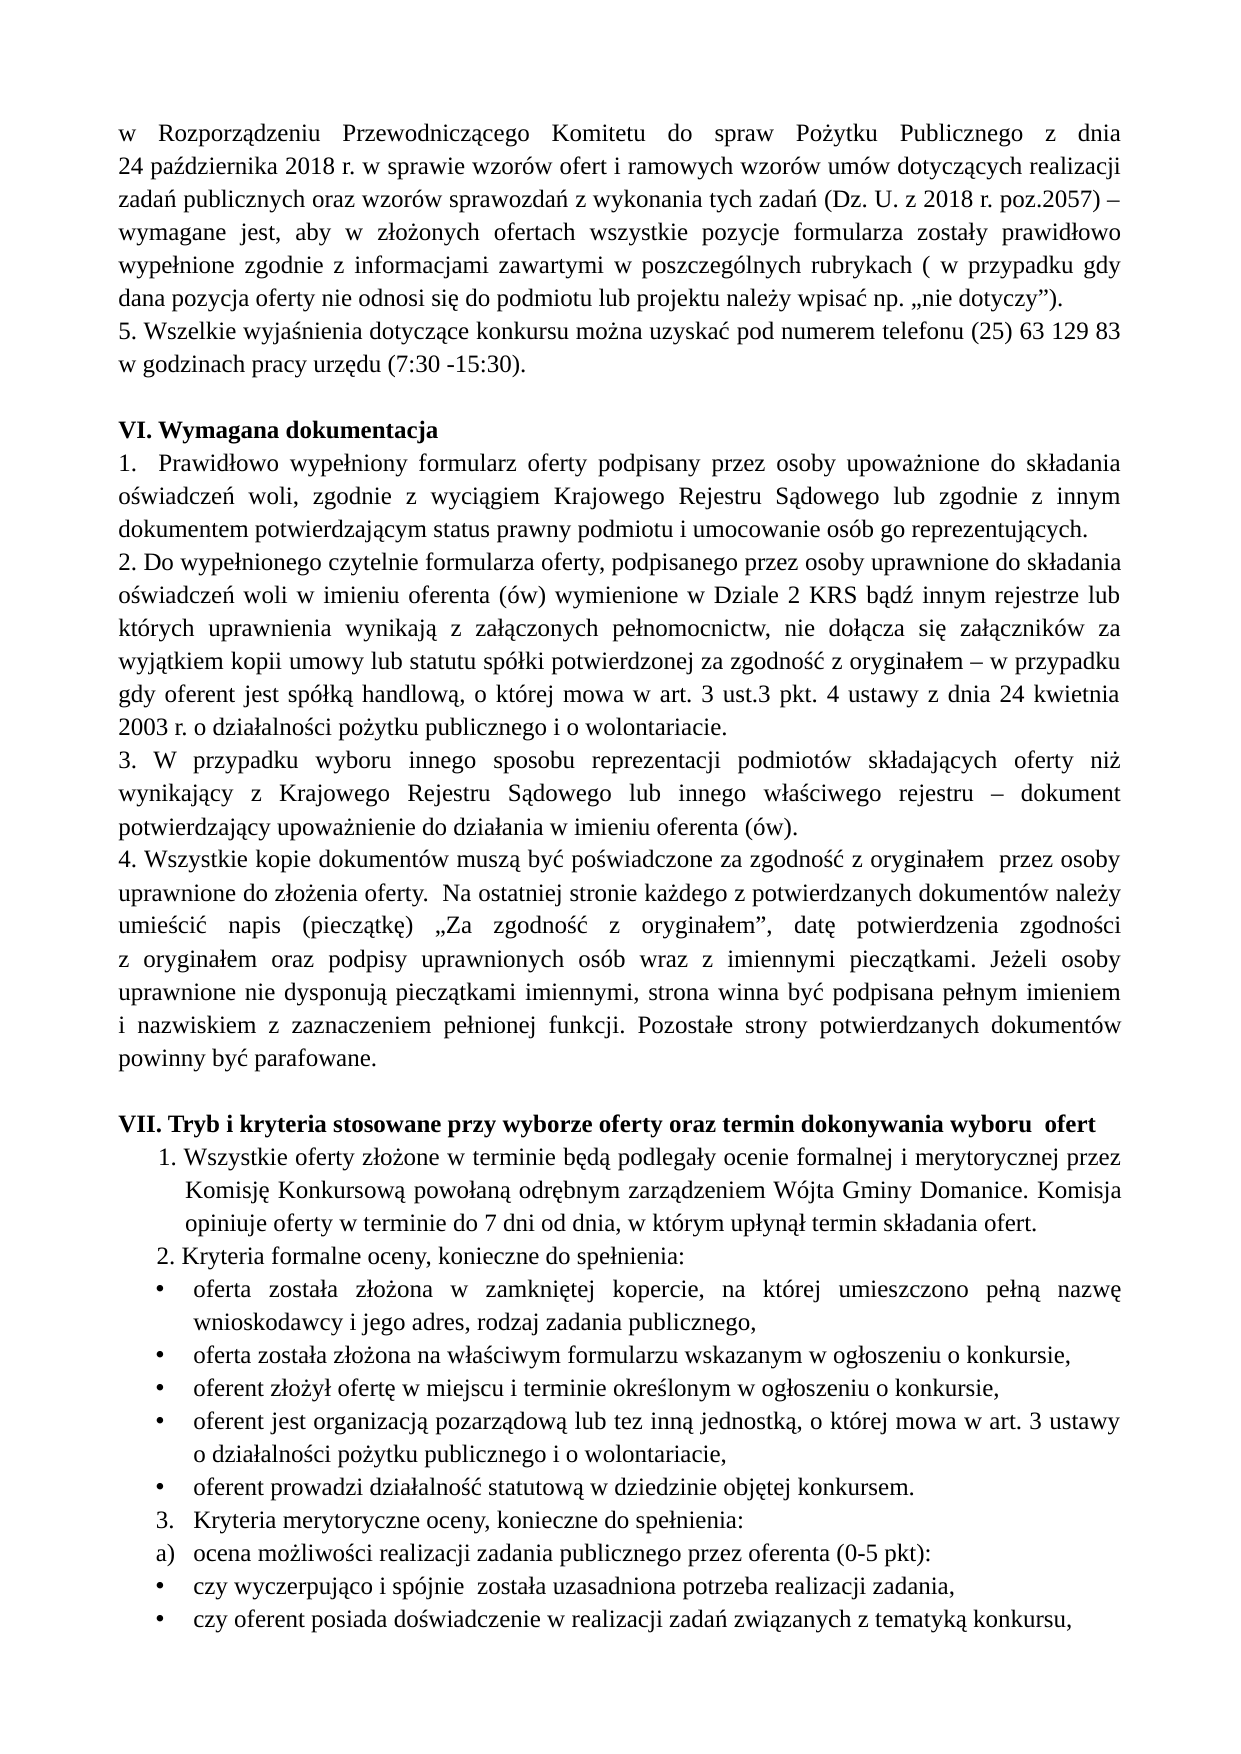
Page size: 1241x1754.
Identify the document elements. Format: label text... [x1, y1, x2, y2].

text VI. Wymagana dokumentacja [118, 415, 1122, 444]
list czy oferent posiada doświadczenie w realizacji zadań związanych z tematyką konkursu, [156, 1604, 1122, 1633]
list oferent jest organizacją pozarządową lub tez inną jednostką, o której mowa w art. 3 ustawy o działalności pożytku publicznego i o wolontariacie, [156, 1406, 1122, 1468]
text 1. Wszystkie oferty złożone w terminie będą podlegały ocenie formalnej i merytorycznej przez Komisję Konkursową powołaną odrębnym zarządzeniem Wójta Gminy Domanice. Komisja opiniuje oferty w terminie do 7 dni od dnia, w którym upłynął termin składania ofert. [158, 1142, 1122, 1237]
text 5. Wszelkie wyjaśnienia dotyczące konkursu można uzyskać pod numerem telefonu (25) 63 129 83 w godzinach pracy urzędu (7:30 -15:30). [118, 316, 1122, 378]
text 3. W przypadku wyboru innego sposobu reprezentacji podmiotów składających oferty niż wynikający z Krajowego Rejestru Sądowego lub innego właściwego rejestru – dokument potwierdzający upoważnienie do działania w imieniu oferenta (ów). [118, 746, 1122, 840]
list oferta została złożona na właściwym formularzu wskazanym w ogłoszeniu o konkursie, [156, 1340, 1122, 1369]
text VII. Tryb i kryteria stosowane przy wyborze oferty oraz termin dokonywania wyboru ofert [118, 1109, 1122, 1137]
list oferta została złożona w zamkniętej kopercie, na której umieszczono pełną nazwę wnioskodawcy i jego adres, rodzaj zadania publicznego, [156, 1274, 1122, 1336]
list oferent prowadzi działalność statutową w dziedzinie objętej konkursem. [156, 1472, 1122, 1501]
list Kryteria merytoryczne oceny, konieczne do spełnienia: [156, 1505, 1122, 1534]
text 2. Kryteria formalne oceny, konieczne do spełnienia: [118, 1241, 1122, 1269]
text 1. Prawidłowo wypełniony formularz oferty podpisany przez osoby upoważnione do składania oświadczeń woli, zgodnie z wyciągiem Krajowego Rejestru Sądowego lub zgodnie z innym dokumentem potwierdzającym status prawny podmiotu i umocowanie osób go reprezentujących. [118, 448, 1122, 543]
text 2. Do wypełnionego czytelnie formularza oferty, podpisanego przez osoby uprawnione do składania oświadczeń woli w imieniu oferenta (ów) wymienione w Dziale 2 KRS bądź innym rejestrze lub których uprawnienia wynikają z załączonych pełnomocnictw, nie dołącza się załączników za wyjątkiem kopii umowy lub statutu spółki potwierdzonej za zgodność z oryginałem – w przypadku gdy oferent jest spółką handlową, o której mowa w art. 3 ust.3 pkt. 4 ustawy z dnia 24 kwietnia 2003 r. o działalności pożytku publicznego i o wolontariacie. [118, 547, 1122, 741]
text 4. Wszystkie kopie dokumentów muszą być poświadczone za zgodność z oryginałem przez osoby uprawnione do złożenia oferty. Na ostatniej stronie każdego z potwierdzanych dokumentów należy umieścić napis (pieczątkę) „Za zgodność z oryginałem”, datę potwierdzenia zgodności z oryginałem oraz podpisy uprawnionych osób wraz z imiennymi pieczątkami. Jeżeli osoby uprawnione nie dysponują pieczątkami imiennymi, strona winna być podpisana pełnym imieniem i nazwiskiem z zaznaczeniem pełnionej funkcji. Pozostałe strony potwierdzanych dokumentów powinny być parafowane. [118, 844, 1122, 1071]
list ocena możliwości realizacji zadania publicznego przez oferenta (0-5 pkt): [156, 1538, 1122, 1567]
list oferent złożył ofertę w miejscu i terminie określonym w ogłoszeniu o konkursie, [156, 1373, 1122, 1402]
list czy wyczerpująco i spójnie została uzasadniona potrzeba realizacji zadania, [156, 1571, 1122, 1600]
text w Rozporządzeniu Przewodniczącego Komitetu do spraw Pożytku Publicznego z dnia 24 października 2018 r. w sprawie wzorów ofert i ramowych wzorów umów dotyczących realizacji zadań publicznych oraz wzorów sprawozdań z wykonania tych zadań (Dz. U. z 2018 r. poz.2057) – wymagane jest, aby w złożonych ofertach wszystkie pozycje formularza zostały prawidłowo wypełnione zgodnie z informacjami zawartymi w poszczególnych rubrykach ( w przypadku gdy dana pozycja oferty nie odnosi się do podmiotu lub projektu należy wpisać np. „nie dotyczy”). [118, 118, 1122, 312]
